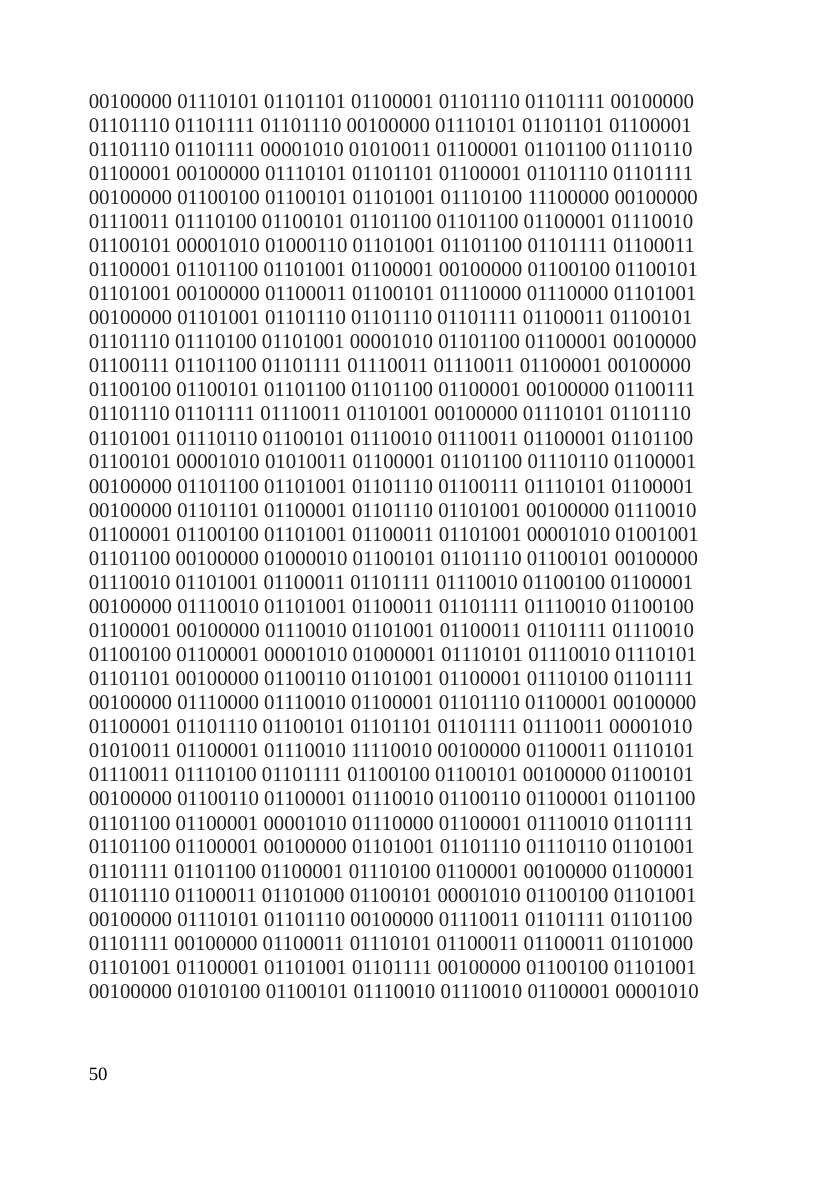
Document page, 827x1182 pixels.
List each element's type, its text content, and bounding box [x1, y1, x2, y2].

text 00100000 01110101 01101101 01100001 01101110 01101111 00100000 01101110 01101111 01101110 00100000 01110101 01101101 01100001 01101110 01101111 00001010 01010011 01100001 01101100 01110110 01100001 00100000 01110101 01101101 01100001 01101110 01101111 00100000 01100100 01100101 01101001 01110100 11100000 00100000 01110011 01110100 01100101 01101100 01101100 01100001 01110010 01100101 00001010 01000110 01101001 01101100 01101111 01100011 01100001 01101100 01101001 01100001 00100000 01100100 01100101 01101001 00100000 01100011 01100101 01110000 01110000 01101001 00100000 01101001 01101110 01101110 01101111 01100011 01100101 01101110 01110100 01101001 00001010 01101100 01100001 00100000 01100111 01101100 01101111 01110011 01110011 01100001 00100000 01100100 01100101 01101100 01101100 01100001 00100000 01100111 01101110 01101111 01110011 01101001 00100000 01110101 01101110 01101001 01110110 01100101 01110010 01110011 01100001 01101100 01100101 00001010 01010011 01100001 01101100 01110110 01100001 00100000 01101100 01101001 01101110 01100111 01110101 01100001 00100000 01101101 01100001 01101110 01101001 00100000 01110010 01100001 01100100 01101001 01100011 01101001 00001010 01001001 01101100 00100000 01000010 01100101 01101110 01100101 00100000 01110010 01101001 01100011 01101111 01110010 01100100 01100001 00100000 01110010 01101001 01100011 01101111 01110010 01100100 01100001 00100000 01110010 01101001 01100011 01101111 01110010 01100100 01100001 00001010 01000001 01110101 01110010 01110101 01101101 00100000 01100110 01101001 01100001 01110100 01101111 00100000 01110000 01110010 01100001 01101110 01100001 00100000 01100001 01101110 01100101 01101101 01101111 01110011 00001010 01010011 01100001 01110010 11110010 00100000 01100011 01110101 01110011 01110100 01101111 01100100 01100101 00100000 01100101 00100000 01100110 01100001 01110010 01100110 01100001 01101100 01101100 01100001 00001010 01110000 01100001 01110010 01101111 01101100 01100001 00100000 01101001 01101110 01110110 01101001 01101111 01101100 01100001 01110100 01100001 00100000 01100001 01101110 01100011 01101000 01100101 00001010 01100100 01101001 00100000 01110101 01101110 00100000 01110011 01101111 01101100 01101111 00100000 01100011 01110101 01100011 01100011 01101000 01101001 01100001 01101001 01101111 00100000 01100100 01101001 00100000 01010100 01100101 01110010 01110010 01100001 00001010 [88, 88, 738, 1003]
